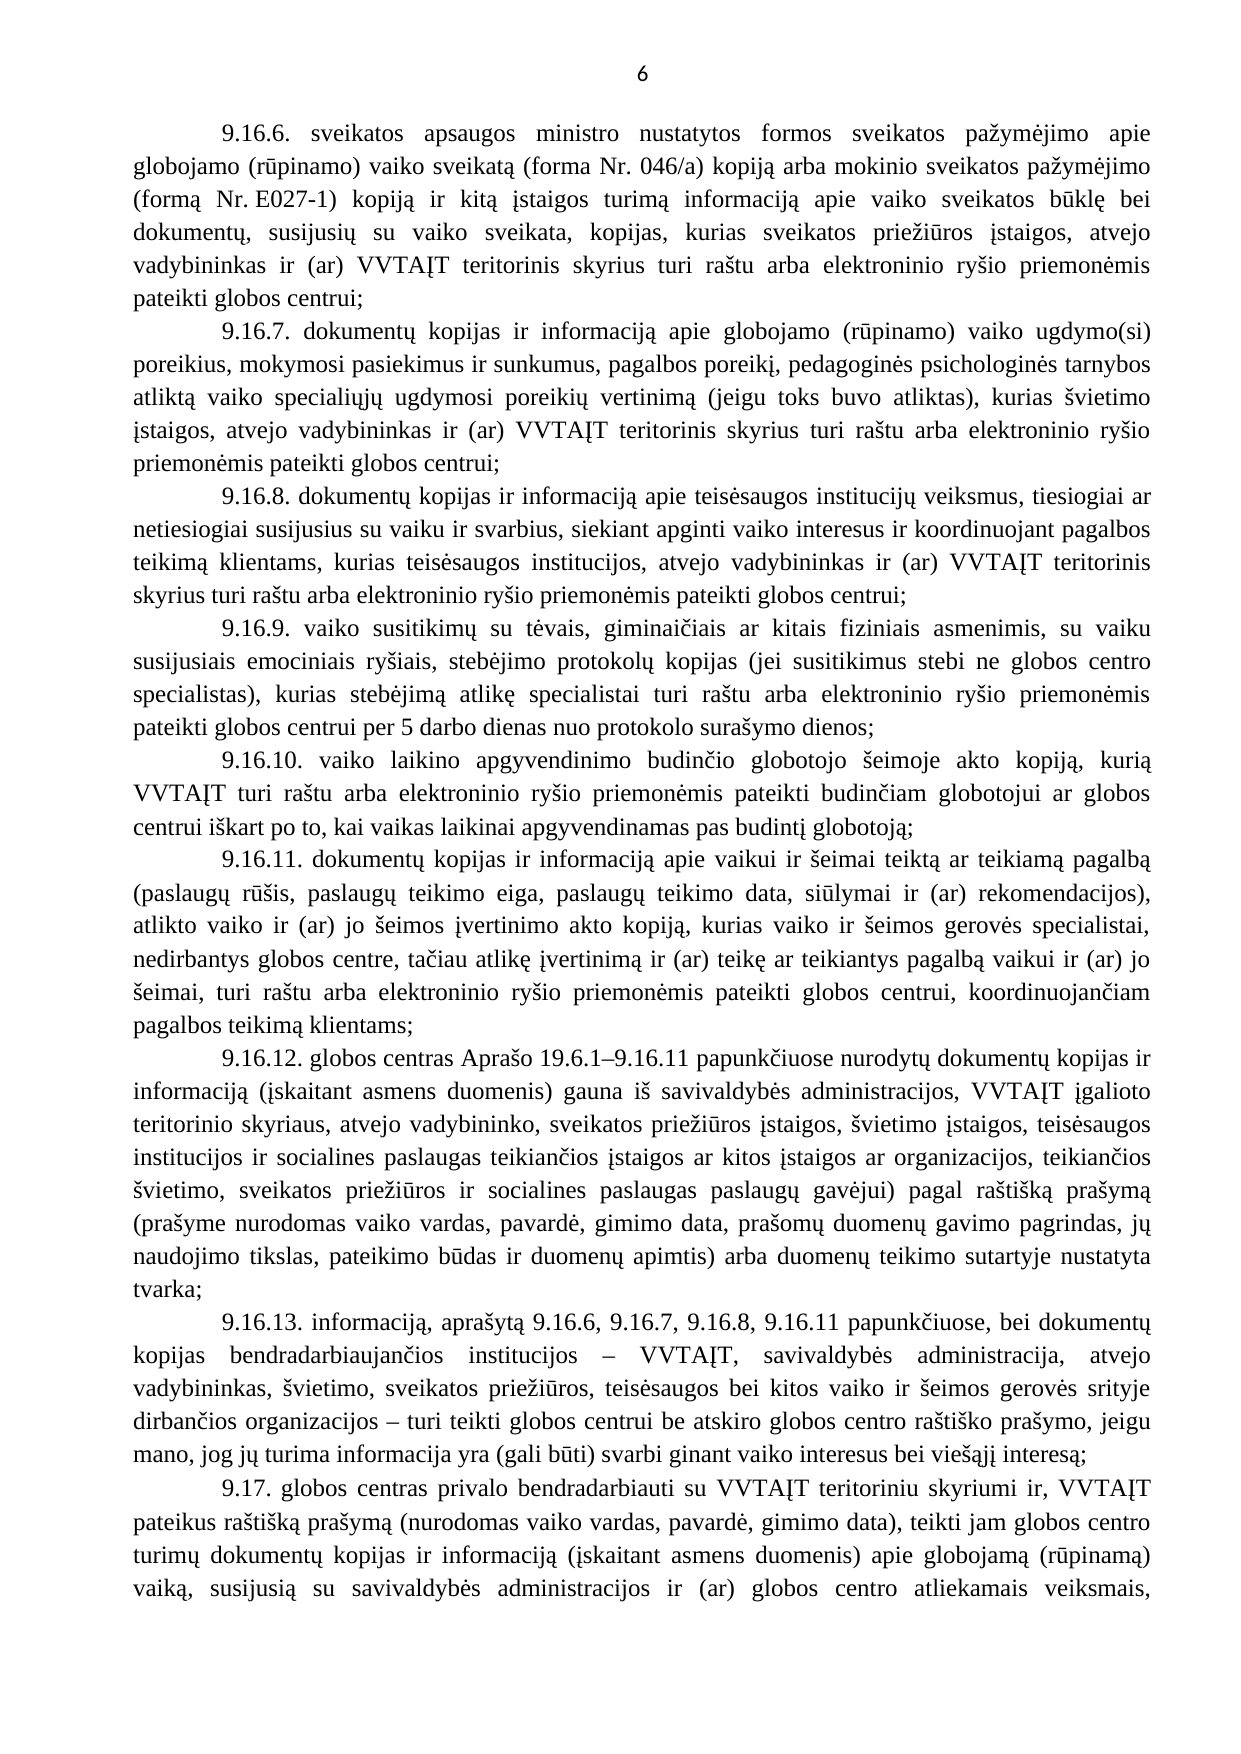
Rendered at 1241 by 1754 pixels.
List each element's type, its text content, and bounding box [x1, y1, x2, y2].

text 9.17. globos centras privalo bendradarbiauti su VVTAĮT teritoriniu skyriumi ir, VVTAĮT pateikus raštišką prašymą (nurodomas vaiko vardas, pavardė, gimimo data), teikti jam globos centro turimų dokumentų kopijas ir informaciją (įskaitant asmens duomenis) apie globojamą (rūpinamą) vaiką, susijusią su savivaldybės administracijos ir (ar) globos centro atliekamais veiksmais, [133, 1472, 1152, 1602]
text 9.16.9. vaiko susitikimų su tėvais, giminaičiais ar kitais fiziniais asmenimis, su vaiku susijusiais emociniais ryšiais, stebėjimo protokolų kopijas (jei susitikimus stebi ne globos centro specialistas), kurias stebėjimą atlikę specialistai turi raštu arba elektroninio ryšio priemonėmis pateikti globos centrui per 5 darbo dienas nuo protokolo surašymo dienos; [133, 613, 1152, 741]
text 9.16.6. sveikatos apsaugos ministro nustatytos formos sveikatos pažymėjimo apie globojamo (rūpinamo) vaiko sveikatą (forma Nr. 046/a) kopiją arba mokinio sveikatos pažymėjimo (formą Nr. E027-1) kopiją ir kitą įstaigos turimą informaciją apie vaiko sveikatos būklę bei dokumentų, susijusių su vaiko sveikata, kopijas, kurias sveikatos priežiūros įstaigos, atvejo vadybininkas ir (ar) VVTAĮT teritorinis skyrius turi raštu arba elektroninio ryšio priemonėmis pateikti globos centrui; [133, 118, 1152, 312]
text 9.16.10. vaiko laikino apgyvendinimo budinčio globotojo šeimoje akto kopiją, kurią VVTAĮT turi raštu arba elektroninio ryšio priemonėmis pateikti budinčiam globotojui ar globos centrui iškart po to, kai vaikas laikinai apgyvendinamas pas budintį globotoją; [133, 746, 1152, 840]
text 9.16.7. dokumentų kopijas ir informaciją apie globojamo (rūpinamo) vaiko ugdymo(si) poreikius, mokymosi pasiekimus ir sunkumus, pagalbos poreikį, pedagoginės psichologinės tarnybos atliktą vaiko specialiųjų ugdymosi poreikių vertinimą (jeigu toks buvo atliktas), kurias švietimo įstaigos, atvejo vadybininkas ir (ar) VVTAĮT teritorinis skyrius turi raštu arba elektroninio ryšio priemonėmis pateikti globos centrui; [133, 316, 1152, 477]
text 9.16.12. globos centras Aprašo 19.6.1–9.16.11 papunkčiuose nurodytų dokumentų kopijas ir informaciją (įskaitant asmens duomenis) gauna iš savivaldybės administracijos, VVTAĮT įgalioto teritorinio skyriaus, atvejo vadybininko, sveikatos priežiūros įstaigos, švietimo įstaigos, teisėsaugos institucijos ir socialines paslaugas teikiančios įstaigos ar kitos įstaigos ar organizacijos, teikiančios švietimo, sveikatos priežiūros ir socialines paslaugas paslaugų gavėjui) pagal raštišką prašymą (prašyme nurodomas vaiko vardas, pavardė, gimimo data, prašomų duomenų gavimo pagrindas, jų naudojimo tikslas, pateikimo būdas ir duomenų apimtis) arba duomenų teikimo sutartyje nustatyta tvarka; [133, 1043, 1152, 1303]
text 9.16.13. informaciją, aprašytą 9.16.6, 9.16.7, 9.16.8, 9.16.11 papunkčiuose, bei dokumentų kopijas bendradarbiaujančios institucijos – VVTAĮT, savivaldybės administracija, atvejo vadybininkas, švietimo, sveikatos priežiūros, teisėsaugos bei kitos vaiko ir šeimos gerovės srityje dirbančios organizacijos – turi teikti globos centrui be atskiro globos centro raštiško prašymo, jeigu mano, jog jų turima informacija yra (gali būti) svarbi ginant vaiko interesus bei viešąjį interesą; [133, 1307, 1152, 1468]
text 9.16.11. dokumentų kopijas ir informaciją apie vaikui ir šeimai teiktą ar teikiamą pagalbą (paslaugų rūšis, paslaugų teikimo eiga, paslaugų teikimo data, siūlymai ir (ar) rekomendacijos), atlikto vaiko ir (ar) jo šeimos įvertinimo akto kopiją, kurias vaiko ir šeimos gerovės specialistai, nedirbantys globos centre, tačiau atlikę įvertinimą ir (ar) teikę ar teikiantys pagalbą vaikui ir (ar) jo šeimai, turi raštu arba elektroninio ryšio priemonėmis pateikti globos centrui, koordinuojančiam pagalbos teikimą klientams; [133, 844, 1152, 1038]
text 9.16.8. dokumentų kopijas ir informaciją apie teisėsaugos institucijų veiksmus, tiesiogiai ar netiesiogiai susijusius su vaiku ir svarbius, siekiant apginti vaiko interesus ir koordinuojant pagalbos teikimą klientams, kurias teisėsaugos institucijos, atvejo vadybininkas ir (ar) VVTAĮT teritorinis skyrius turi raštu arba elektroninio ryšio priemonėmis pateikti globos centrui; [133, 481, 1152, 609]
